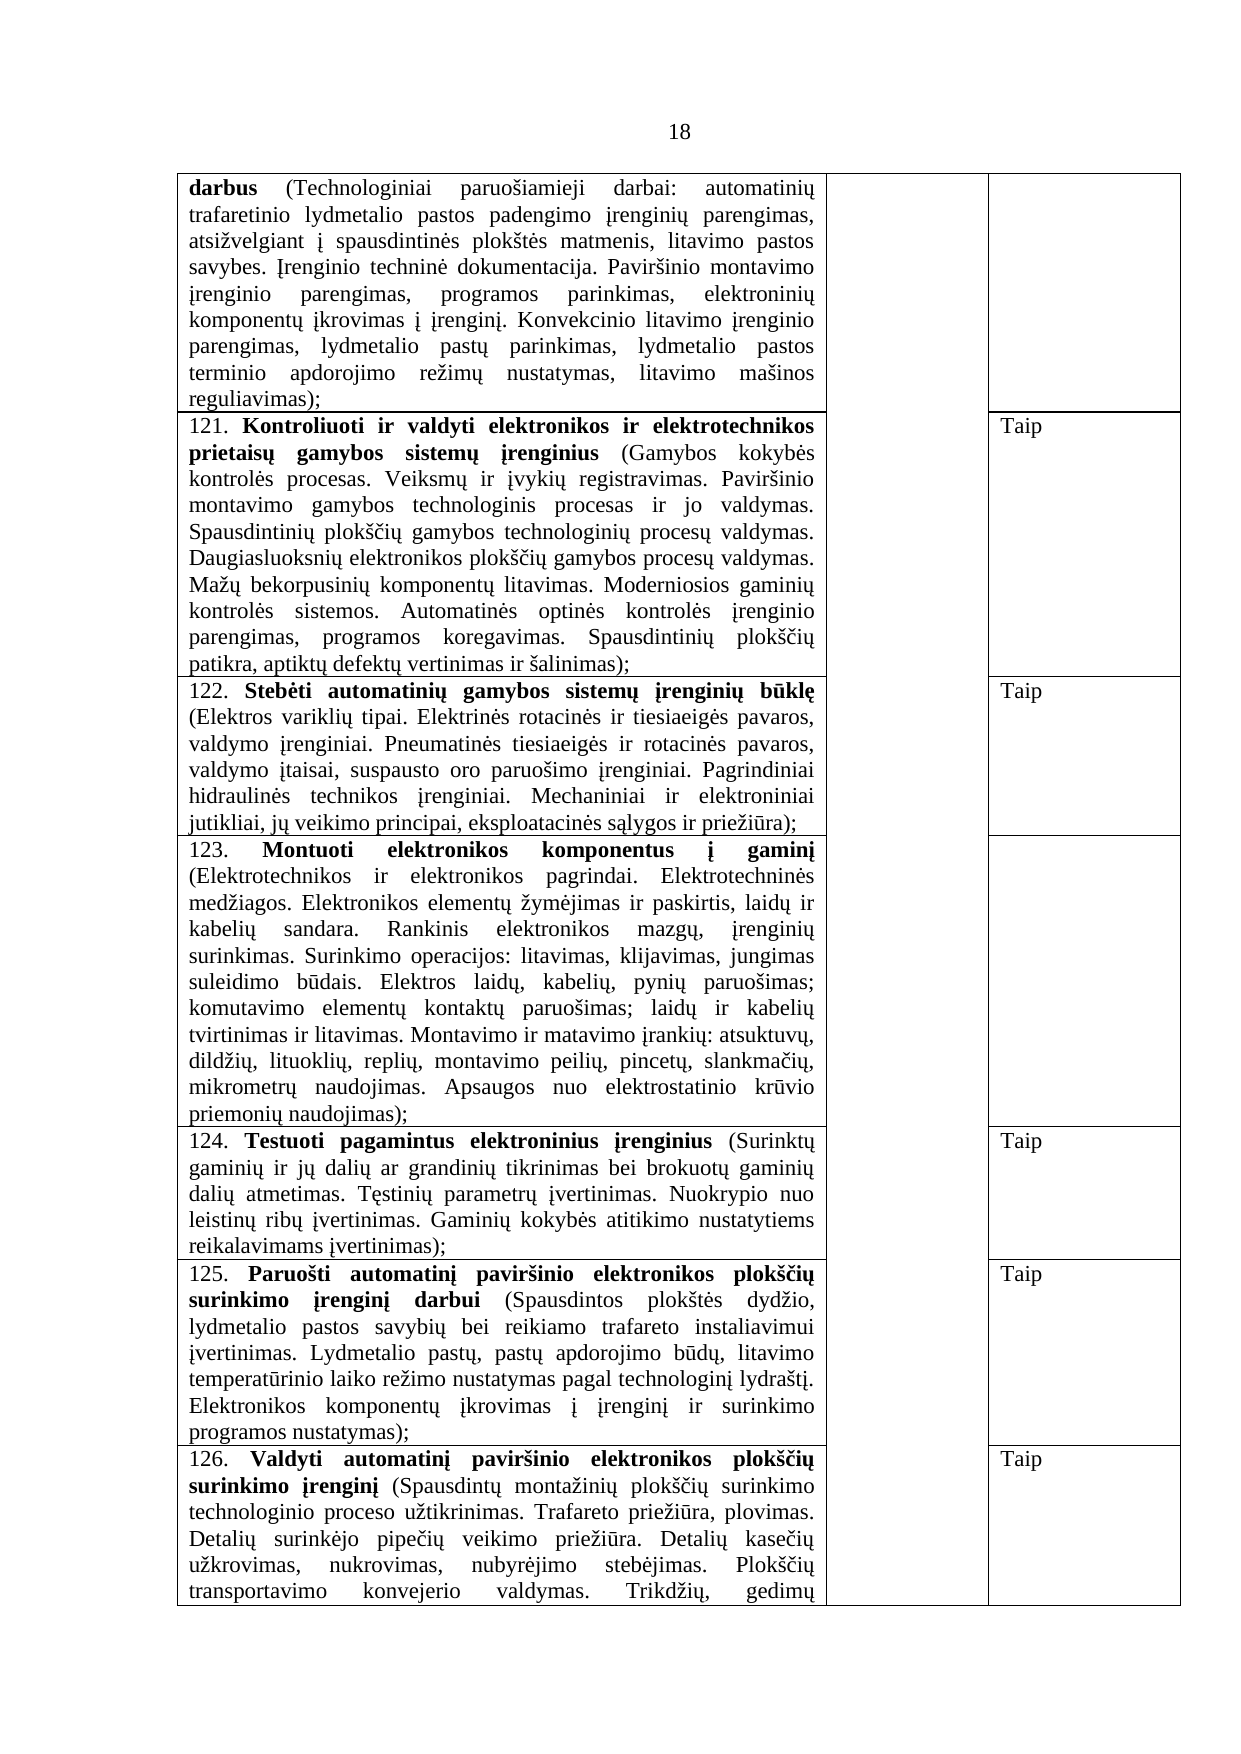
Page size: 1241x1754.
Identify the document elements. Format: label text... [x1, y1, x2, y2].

table_cell 122. Stebėti automatinių gamybos sistemų įrenginių būklę (Elektros variklių tipai. Elektrinės rotacinės ir tiesiaeigės pavaros, valdymo įrenginiai. Pneumatinės tiesiaeigės ir rotacinės pavaros, valdymo įtaisai, suspausto oro paruošimo įrenginiai. Pagrindiniai hidraulinės technikos įrenginiai. Mechaniniai ir elektroniniai jutikliai, jų veikimo principai, eksploatacinės sąlygos ir priežiūra); [178, 677, 826, 835]
table_cell darbus (Technologiniai paruošiamieji darbai: automatinių trafaretinio lydmetalio pastos padengimo įrenginių parengimas, atsižvelgiant į spausdintinės plokštės matmenis, litavimo pastos savybes. Įrenginio techninė dokumentacija. Paviršinio montavimo įrenginio parengimas, programos parinkimas, elektroninių komponentų įkrovimas į įrenginį. Konvekcinio litavimo įrenginio parengimas, lydmetalio pastų parinkimas, lydmetalio pastos terminio apdorojimo režimų nustatymas, litavimo mašinos reguliavimas); [178, 174, 826, 411]
table_cell Taip [989, 1127, 1180, 1259]
table_cell [989, 174, 1180, 411]
table_cell Taip [989, 413, 1180, 676]
table_cell Taip [989, 677, 1180, 835]
table_cell Taip [989, 1446, 1180, 1605]
table_cell 121. Kontroliuoti ir valdyti elektronikos ir elektrotechnikos prietaisų gamybos sistemų įrenginius (Gamybos kokybės kontrolės procesas. Veiksmų ir įvykių registravimas. Paviršinio montavimo gamybos technologinis procesas ir jo valdymas. Spausdintinių plokščių gamybos technologinių procesų valdymas. Daugiasluoksnių elektronikos plokščių gamybos procesų valdymas. Mažų bekorpusinių komponentų litavimas. Moderniosios gaminių kontrolės sistemos. Automatinės optinės kontrolės įrenginio parengimas, programos koregavimas. Spausdintinių plokščių patikra, aptiktų defektų vertinimas ir šalinimas); [178, 413, 826, 676]
table_cell 123. Montuoti elektronikos komponentus į gaminį (Elektrotechnikos ir elektronikos pagrindai. Elektrotechninės medžiagos. Elektronikos elementų žymėjimas ir paskirtis, laidų ir kabelių sandara. Rankinis elektronikos mazgų, įrenginių surinkimas. Surinkimo operacijos: litavimas, klijavimas, jungimas suleidimo būdais. Elektros laidų, kabelių, pynių paruošimas; komutavimo elementų kontaktų paruošimas; laidų ir kabelių tvirtinimas ir litavimas. Montavimo ir matavimo įrankių: atsuktuvų, dildžių, lituoklių, replių, montavimo peilių, pincetų, slankmačių, mikrometrų naudojimas. Apsaugos nuo elektrostatinio krūvio priemonių naudojimas); [178, 836, 826, 1126]
table_cell 124. Testuoti pagamintus elektroninius įrenginius (Surinktų gaminių ir jų dalių ar grandinių tikrinimas bei brokuotų gaminių dalių atmetimas. Tęstinių parametrų įvertinimas. Nuokrypio nuo leistinų ribų įvertinimas. Gaminių kokybės atitikimo nustatytiems reikalavimams įvertinimas); [178, 1127, 826, 1259]
table_cell 125. Paruošti automatinį paviršinio elektronikos plokščių surinkimo įrenginį darbui (Spausdintos plokštės dydžio, lydmetalio pastos savybių bei reikiamo trafareto instaliavimui įvertinimas. Lydmetalio pastų, pastų apdorojimo būdų, litavimo temperatūrinio laiko režimo nustatymas pagal technologinį lydraštį. Elektronikos komponentų įkrovimas į įrenginį ir surinkimo programos nustatymas); [178, 1260, 826, 1444]
table_cell [989, 836, 1180, 1126]
table_cell 126. Valdyti automatinį paviršinio elektronikos plokščių surinkimo įrenginį (Spausdintų montažinių plokščių surinkimo technologinio proceso užtikrinimas. Trafareto priežiūra, plovimas. Detalių surinkėjo pipečių veikimo priežiūra. Detalių kasečių užkrovimas, nukrovimas, nubyrėjimo stebėjimas. Plokščių transportavimo konvejerio valdymas. Trikdžių, gedimų [178, 1446, 826, 1605]
table_cell Taip [989, 1260, 1180, 1444]
table_cell [827, 174, 988, 1605]
